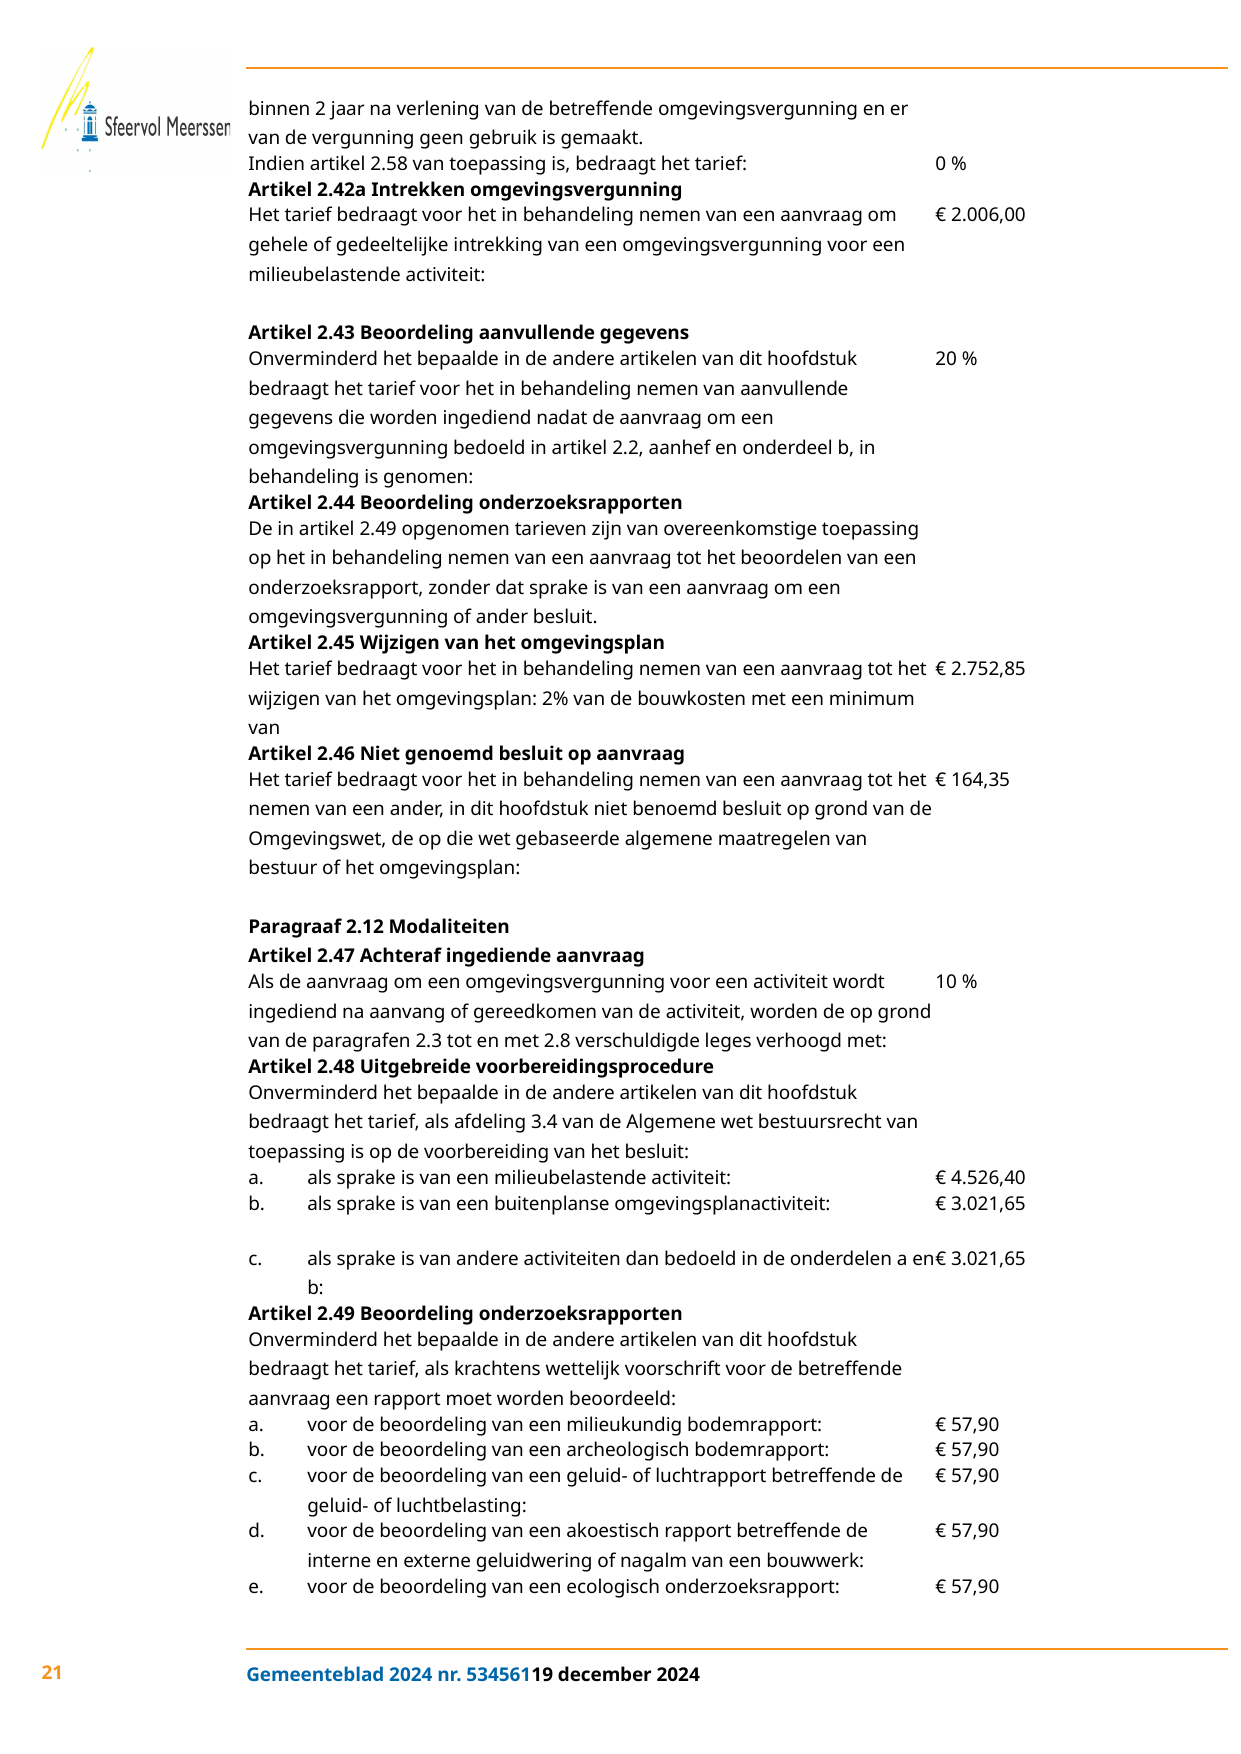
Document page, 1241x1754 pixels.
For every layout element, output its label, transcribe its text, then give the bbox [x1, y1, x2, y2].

table_cell voor de beoordeling van een geluid- of luchtrapport betreffende de geluid- of luchtbelasting: [248, 1463, 935, 1518]
table_cell voor de beoordeling van een archeologisch bodemrapport: [248, 1437, 935, 1462]
table_cell Indien artikel 2.58 van toepassing is, bedraagt het tarief: [248, 150, 935, 176]
table_cell [935, 95, 1152, 150]
table_cell als sprake is van een milieubelastende activiteit: [248, 1164, 935, 1190]
table_cell [935, 740, 1152, 766]
table_header Artikel 2.47 Achteraf ingediende aanvraag [248, 943, 935, 968]
table_cell voor de beoordeling van een akoestisch rapport betreffende de interne en externe geluidwering of nagalm van een bouwwerk: [248, 1518, 935, 1573]
table_cell voor de beoordeling van een milieukundig bodemrapport: [248, 1411, 935, 1437]
table_cell als sprake is van andere activiteiten dan bedoeld in de onderdelen a en b: [248, 1245, 935, 1300]
table_cell [935, 489, 1152, 515]
table_cell Onverminderd het bepaalde in de andere artikelen van dit hoofdstuk bedraagt het tarief voor het in behandeling nemen van aanvullende gegevens die worden ingediend nadat de aanvraag om een omgevingsvergunning bedoeld in artikel 2.2, aanhef en onderdeel b, in behandeling is genomen: [248, 345, 935, 489]
table_header [935, 943, 1152, 968]
table_cell Onverminderd het bepaalde in de andere artikelen van dit hoofdstuk bedraagt het tarief, als krachtens wettelijk voorschrift voor de betreffende aanvraag een rapport moet worden beoordeeld: [248, 1326, 935, 1411]
table_cell € 57,90 [935, 1411, 1152, 1437]
table_cell 0 % [935, 150, 1152, 176]
table_cell [935, 1300, 1152, 1326]
table_cell Artikel 2.44 Beoordeling onderzoeksrapporten [248, 489, 935, 515]
table_cell € 164,35 [935, 766, 1152, 880]
table_cell € 4.526,40 [935, 1164, 1152, 1190]
table_cell Artikel 2.45 Wijzigen van het omgevingsplan [248, 629, 935, 655]
table_cell Artikel 2.48 Uitgebreide voorbereidingsprocedure [248, 1053, 935, 1079]
table_cell Artikel 2.42a Intrekken omgevingsvergunning [248, 176, 935, 202]
table_cell € 57,90 [935, 1463, 1152, 1518]
text Paragraaf 2.12 Modaliteiten [248, 913, 1152, 939]
table_cell Het tarief bedraagt voor het in behandeling nemen van een aanvraag tot het wijzigen van het omgevingsplan: 2% van de bouwkosten met een minimum van [248, 655, 935, 740]
table_cell De in artikel 2.49 opgenomen tarieven zijn van overeenkomstige toepassing op het in behandeling nemen van een aanvraag tot het beoordelen van een onderzoeksrapport, zonder dat sprake is van een aanvraag om een omgevingsvergunning of ander besluit. [248, 515, 935, 629]
table_header [935, 319, 1152, 345]
table_cell [935, 629, 1152, 655]
table_cell 10 % [935, 969, 1152, 1053]
table_header Artikel 2.43 Beoordeling aanvullende gegevens [248, 319, 935, 345]
table_cell Het tarief bedraagt voor het in behandeling nemen van een aanvraag om gehele of gedeeltelijke intrekking van een omgevingsvergunning voor een milieubelastende activiteit: [248, 202, 935, 286]
table_cell € 57,90 [935, 1573, 1152, 1599]
table_cell binnen 2 jaar na verlening van de betreffende omgevingsvergunning en er van de vergunning geen gebruik is gemaakt. [248, 95, 935, 150]
table_cell Het tarief bedraagt voor het in behandeling nemen van een aanvraag tot het nemen van een ander, in dit hoofdstuk niet benoemd besluit op grond van de Omgevingswet, de op die wet gebaseerde algemene maatregelen van bestuur of het omgevingsplan: [248, 766, 935, 880]
table_cell € 3.021,65 [935, 1190, 1152, 1245]
table_cell voor de beoordeling van een ecologisch onderzoeksrapport: [248, 1573, 935, 1599]
table_cell Artikel 2.46 Niet genoemd besluit op aanvraag [248, 740, 935, 766]
table_cell € 2.006,00 [935, 202, 1152, 286]
table_cell Artikel 2.49 Beoordeling onderzoeksrapporten [248, 1300, 935, 1326]
table_cell Onverminderd het bepaalde in de andere artikelen van dit hoofdstuk bedraagt het tarief, als afdeling 3.4 van de Algemene wet bestuursrecht van toepassing is op de voorbereiding van het besluit: [248, 1079, 935, 1164]
table_cell 20 % [935, 345, 1152, 489]
table_cell € 2.752,85 [935, 655, 1152, 740]
table_cell [935, 1079, 1152, 1164]
picture [41, 47, 231, 172]
table_cell [935, 1053, 1152, 1079]
table_cell [935, 176, 1152, 202]
table_cell € 57,90 [935, 1518, 1152, 1573]
table_cell Als de aanvraag om een omgevingsvergunning voor een activiteit wordt ingediend na aanvang of gereedkomen van de activiteit, worden de op grond van de paragrafen 2.3 tot en met 2.8 verschuldigde leges verhoogd met: [248, 969, 935, 1053]
table_cell € 57,90 [935, 1437, 1152, 1462]
table_cell als sprake is van een buitenplanse omgevingsplanactiviteit: [248, 1190, 935, 1245]
table_cell € 3.021,65 [935, 1245, 1152, 1300]
table_cell [935, 515, 1152, 629]
table_cell [935, 1326, 1152, 1411]
